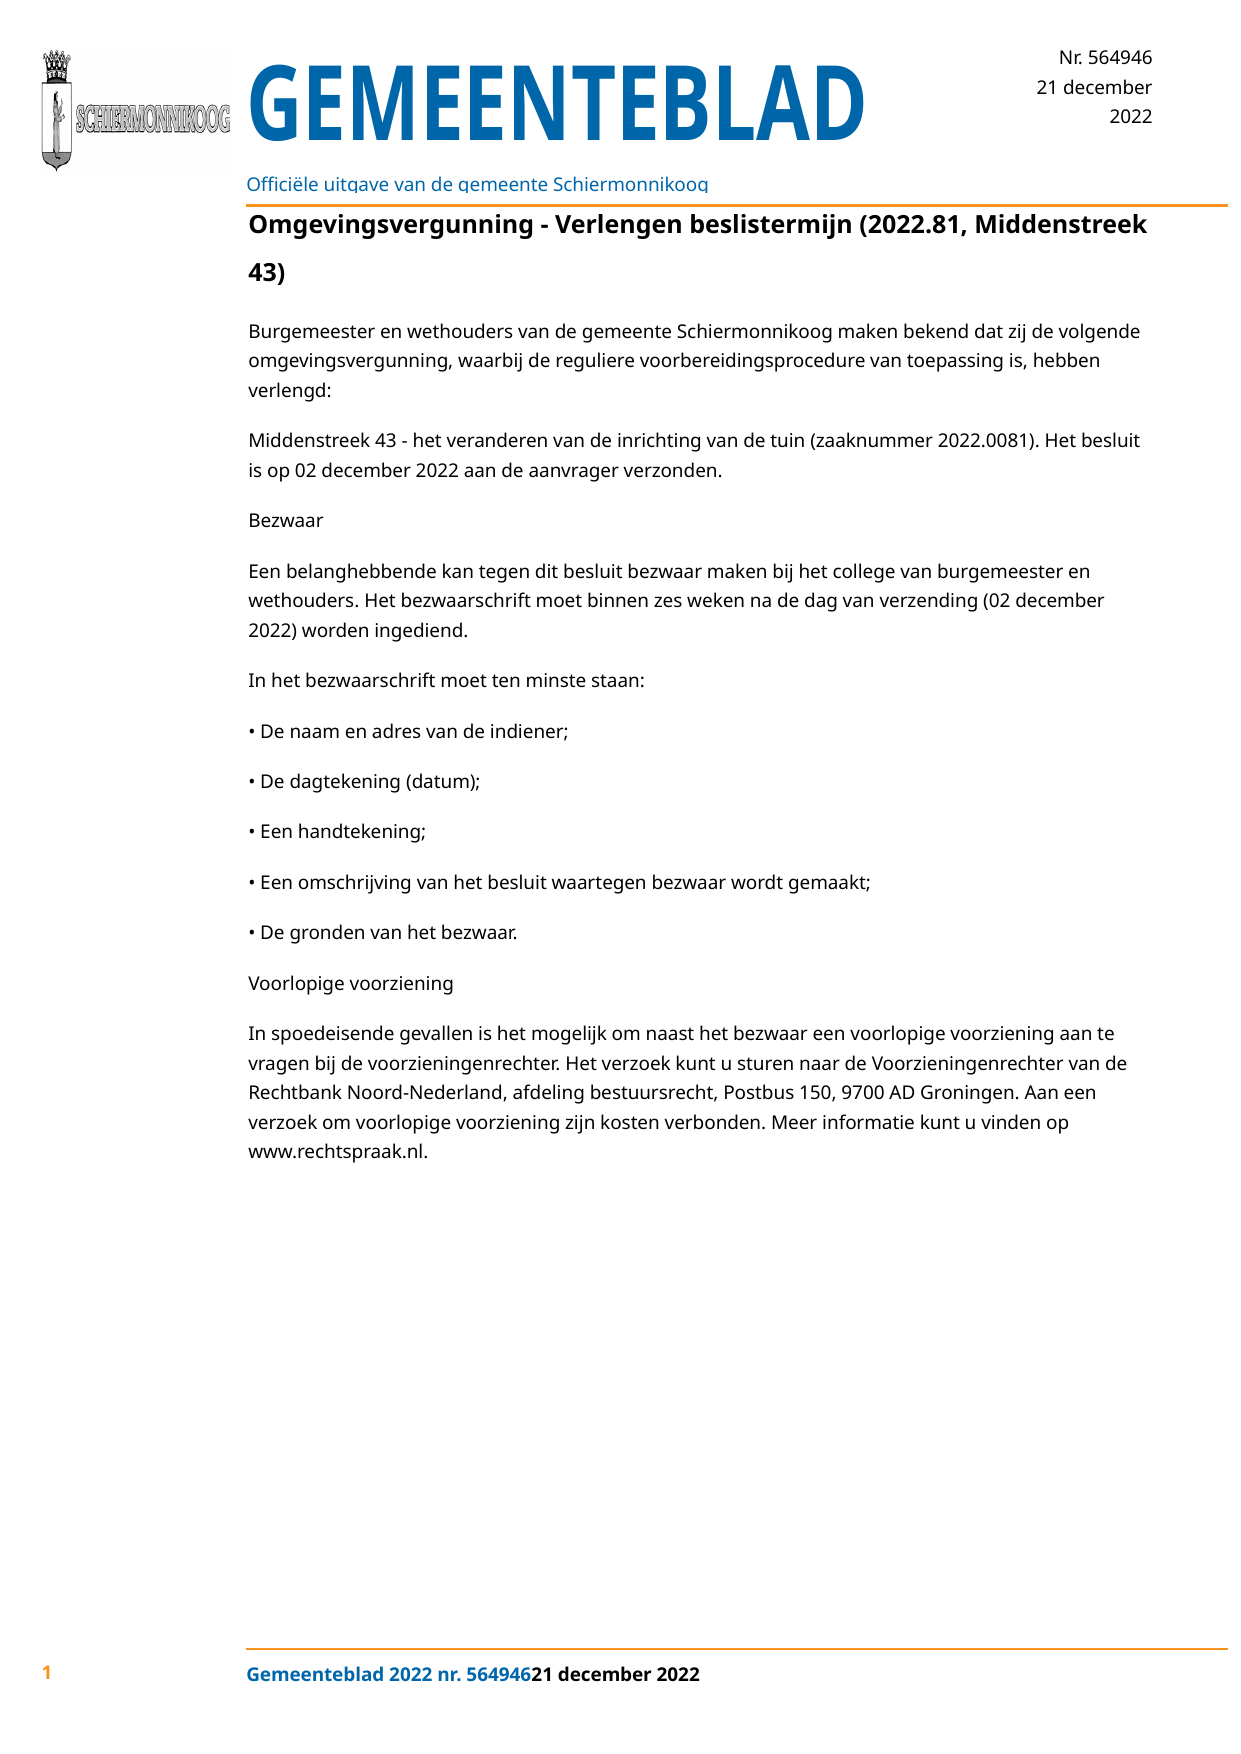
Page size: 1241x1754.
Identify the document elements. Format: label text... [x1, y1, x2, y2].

text • De gronden van het bezwaar. [248, 919, 1152, 945]
text Voorlopige voorziening [248, 970, 1152, 996]
text Bezwaar [248, 507, 1152, 533]
text • Een omschrijving van het besluit waartegen bezwaar wordt gemaakt; [248, 869, 1152, 895]
text In spoedeisende gevallen is het mogelijk om naast het bezwaar een voorlopige voorziening aan te vragen bij de voorzieningenrechter. Het verzoek kunt u sturen naar de Voorzieningenrechter van de Rechtbank Noord-Nederland, afdeling bestuursrecht, Postbus 150, 9700 AD Groningen. Aan een verzoek om voorlopige voorziening zijn kosten verbonden. Meer informatie kunt u vinden op www.rechtspraak.nl. [248, 1020, 1152, 1164]
text In het bezwaarschrift moet ten minste staan: [248, 667, 1152, 693]
text Een belanghebbende kan tegen dit besluit bezwaar maken bij het college van burgemeester en wethouders. Het bezwaarschrift moet binnen zes weken na de dag van verzending (02 december 2022) worden ingediend. [248, 558, 1152, 643]
text Burgemeester en wethouders van de gemeente Schiermonnikoog maken bekend dat zij de volgende omgevingsvergunning, waarbij de reguliere voorbereidingsprocedure van toepassing is, hebben verlengd: [248, 318, 1152, 403]
picture [41, 47, 231, 172]
text • De dagtekening (datum); [248, 768, 1152, 794]
text • Een handtekening; [248, 819, 1152, 844]
text Middenstreek 43 - het veranderen van de inrichting van de tuin (zaaknummer 2022.0081). Het besluit is op 02 december 2022 aan de aanvrager verzonden. [248, 427, 1152, 483]
text • De naam en adres van de indiener; [248, 718, 1152, 744]
text Omgevingsvergunning - Verlengen beslistermijn (2022.81, Middenstreek 43) [248, 207, 1152, 288]
